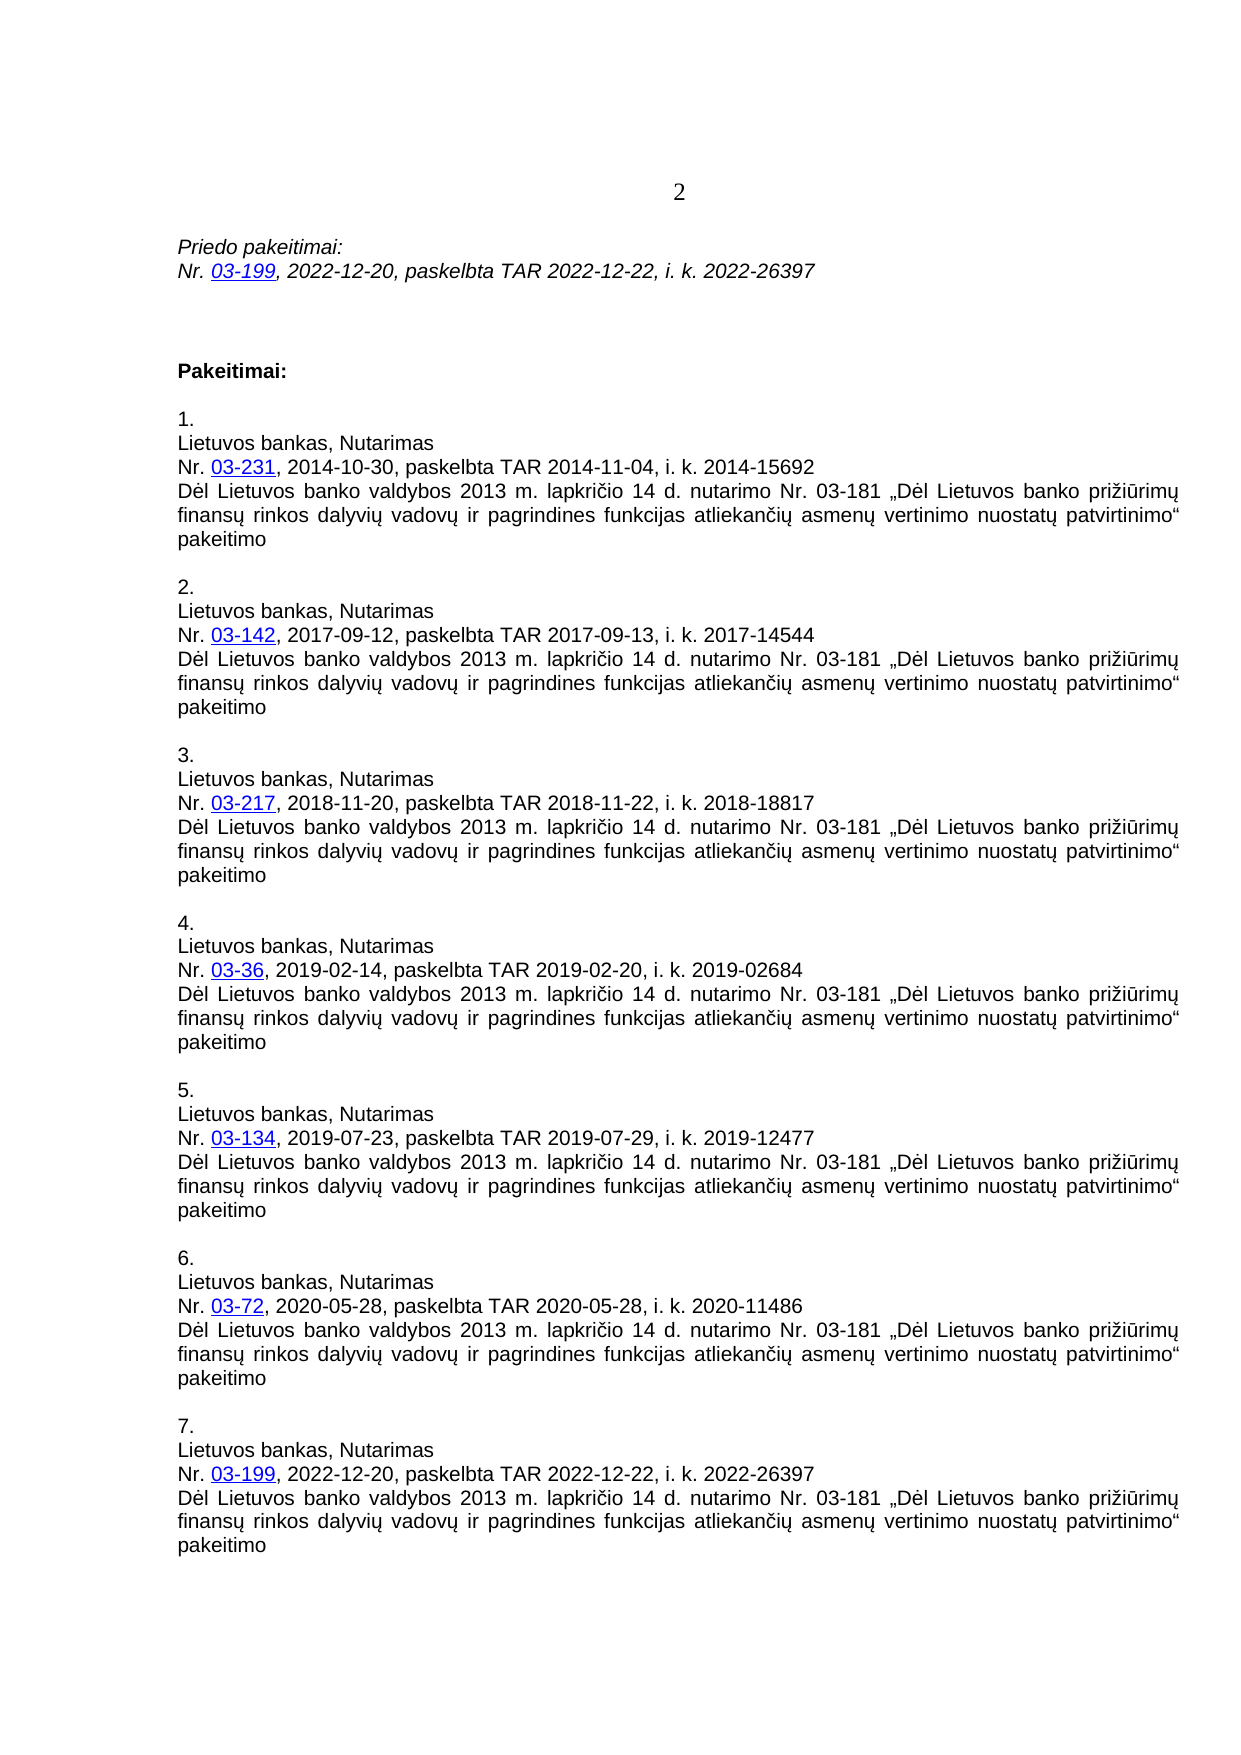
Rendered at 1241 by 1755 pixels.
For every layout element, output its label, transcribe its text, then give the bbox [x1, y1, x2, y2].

text 6. [177, 1246, 1181, 1270]
text 1. [177, 407, 1181, 431]
text Lietuvos bankas, Nutarimas [177, 934, 1181, 958]
text Pakeitimai: [177, 359, 1181, 383]
text Dėl Lietuvos banko valdybos 2013 m. lapkričio 14 d. nutarimo Nr. 03-181 „Dėl Lietuvos banko prižiūrimų finansų rinkos dalyvių vadovų ir pagrindines funkcijas atliekančių asmenų vertinimo nuostatų patvirtinimo“ pakeitimo [177, 1150, 1181, 1222]
text Dėl Lietuvos banko valdybos 2013 m. lapkričio 14 d. nutarimo Nr. 03-181 „Dėl Lietuvos banko prižiūrimų finansų rinkos dalyvių vadovų ir pagrindines funkcijas atliekančių asmenų vertinimo nuostatų patvirtinimo“ pakeitimo [177, 1485, 1181, 1557]
text Lietuvos bankas, Nutarimas [177, 1270, 1181, 1294]
text 4. [177, 910, 1181, 934]
text Dėl Lietuvos banko valdybos 2013 m. lapkričio 14 d. nutarimo Nr. 03-181 „Dėl Lietuvos banko prižiūrimų finansų rinkos dalyvių vadovų ir pagrindines funkcijas atliekančių asmenų vertinimo nuostatų patvirtinimo“ pakeitimo [177, 982, 1181, 1054]
text Dėl Lietuvos banko valdybos 2013 m. lapkričio 14 d. nutarimo Nr. 03-181 „Dėl Lietuvos banko prižiūrimų finansų rinkos dalyvių vadovų ir pagrindines funkcijas atliekančių asmenų vertinimo nuostatų patvirtinimo“ pakeitimo [177, 647, 1181, 719]
text Lietuvos bankas, Nutarimas [177, 1437, 1181, 1461]
text 2. [177, 575, 1181, 599]
text Dėl Lietuvos banko valdybos 2013 m. lapkričio 14 d. nutarimo Nr. 03-181 „Dėl Lietuvos banko prižiūrimų finansų rinkos dalyvių vadovų ir pagrindines funkcijas atliekančių asmenų vertinimo nuostatų patvirtinimo“ pakeitimo [177, 1318, 1181, 1389]
text Nr. 03-36, 2019-02-14, paskelbta TAR 2019-02-20, i. k. 2019-02684 [177, 958, 1181, 982]
text Lietuvos bankas, Nutarimas [177, 767, 1181, 791]
text Nr. 03-199, 2022-12-20, paskelbta TAR 2022-12-22, i. k. 2022-26397 [177, 1461, 1181, 1485]
text 3. [177, 743, 1181, 767]
text Dėl Lietuvos banko valdybos 2013 m. lapkričio 14 d. nutarimo Nr. 03-181 „Dėl Lietuvos banko prižiūrimų finansų rinkos dalyvių vadovų ir pagrindines funkcijas atliekančių asmenų vertinimo nuostatų patvirtinimo“ pakeitimo [177, 479, 1181, 551]
text Priedo pakeitimai: [177, 235, 1181, 259]
text Nr. 03-72, 2020-05-28, paskelbta TAR 2020-05-28, i. k. 2020-11486 [177, 1294, 1181, 1318]
text Lietuvos bankas, Nutarimas [177, 599, 1181, 623]
text Nr. 03-134, 2019-07-23, paskelbta TAR 2019-07-29, i. k. 2019-12477 [177, 1126, 1181, 1150]
text 7. [177, 1413, 1181, 1437]
text Lietuvos bankas, Nutarimas [177, 431, 1181, 455]
text 5. [177, 1078, 1181, 1102]
text Nr. 03-142, 2017-09-12, paskelbta TAR 2017-09-13, i. k. 2017-14544 [177, 623, 1181, 647]
text Nr. 03-217, 2018-11-20, paskelbta TAR 2018-11-22, i. k. 2018-18817 [177, 791, 1181, 814]
text Dėl Lietuvos banko valdybos 2013 m. lapkričio 14 d. nutarimo Nr. 03-181 „Dėl Lietuvos banko prižiūrimų finansų rinkos dalyvių vadovų ir pagrindines funkcijas atliekančių asmenų vertinimo nuostatų patvirtinimo“ pakeitimo [177, 814, 1181, 886]
text Lietuvos bankas, Nutarimas [177, 1102, 1181, 1126]
text Nr. 03-231, 2014-10-30, paskelbta TAR 2014-11-04, i. k. 2014-15692 [177, 455, 1181, 479]
text Nr. 03-199, 2022-12-20, paskelbta TAR 2022-12-22, i. k. 2022-26397 [177, 259, 1181, 283]
